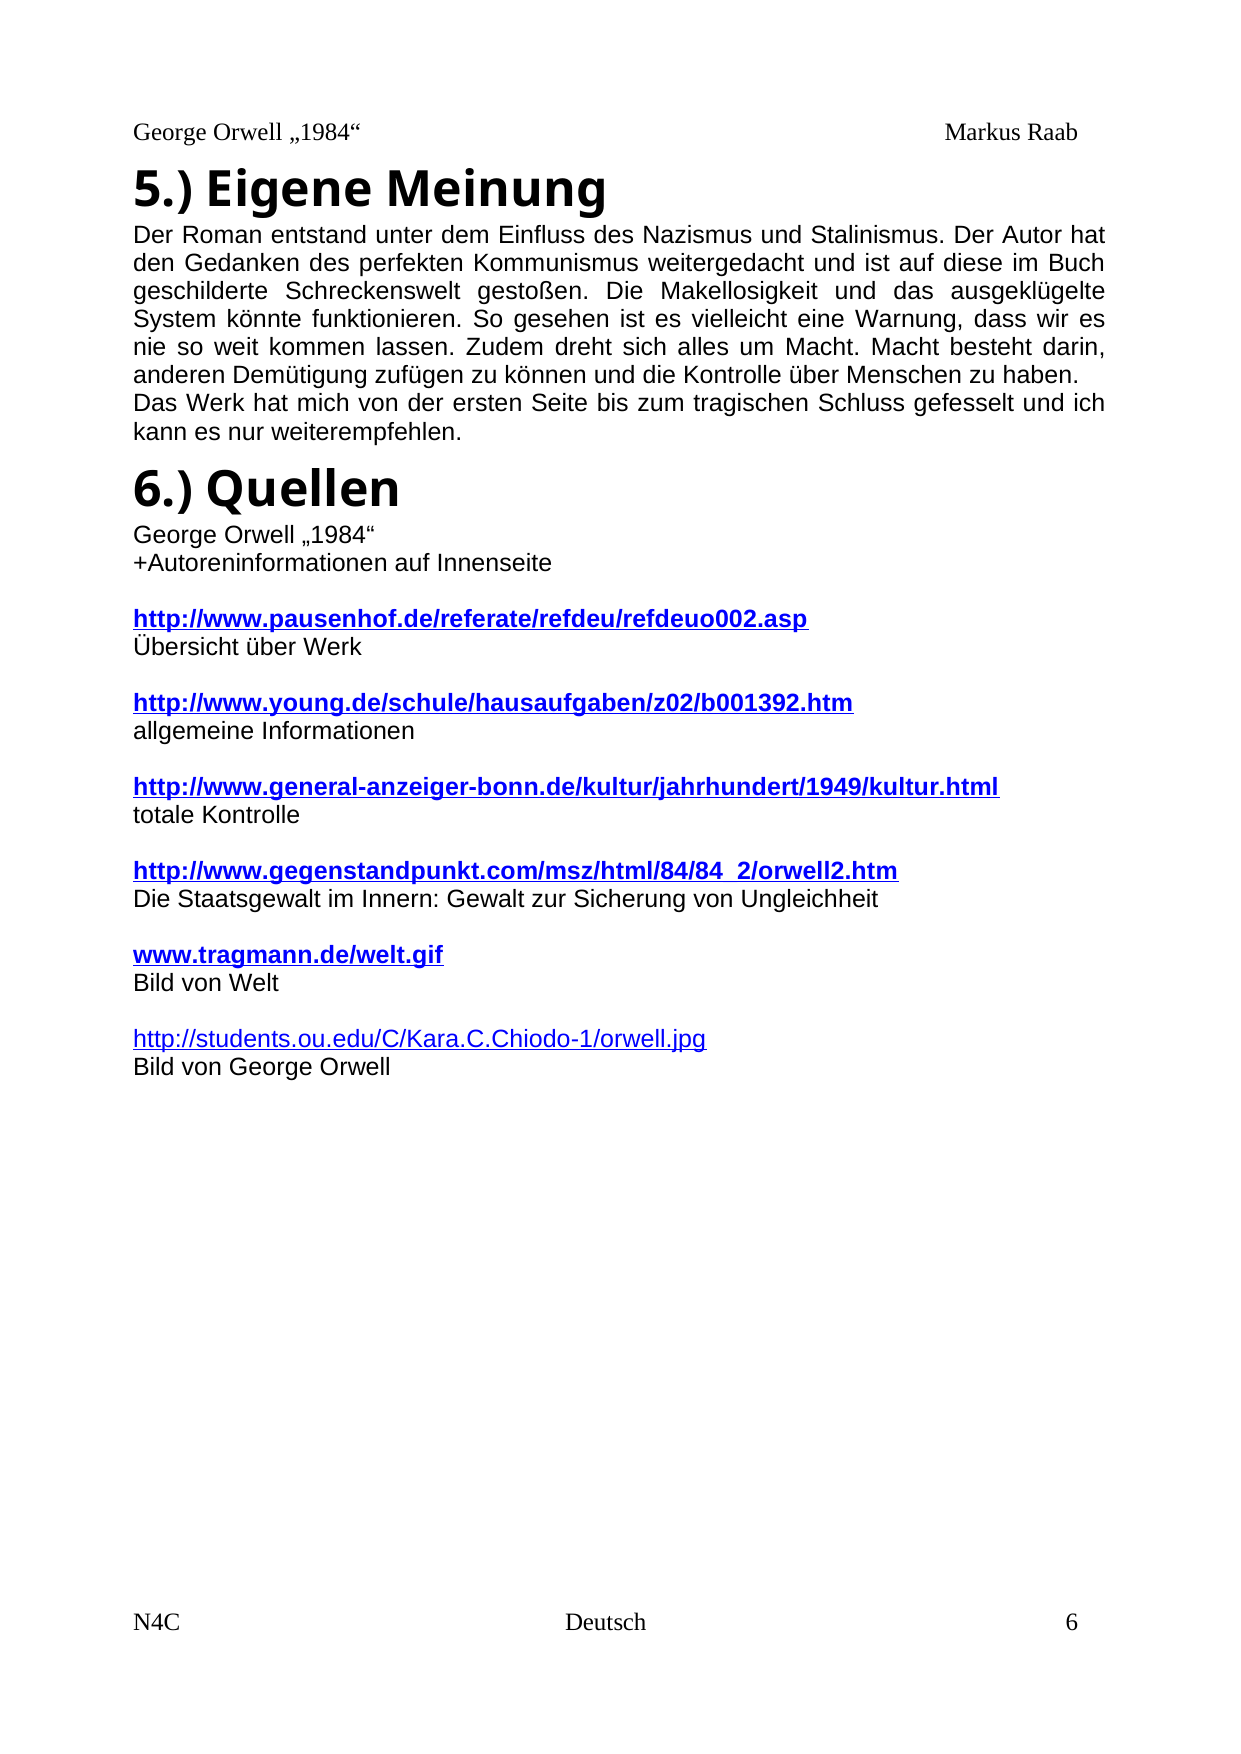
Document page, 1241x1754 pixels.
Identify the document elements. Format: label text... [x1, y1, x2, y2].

title Übersicht über Werk [133, 633, 1107, 661]
subtitle 5.) Eigene Meinung [133, 153, 1107, 221]
title http://www.pausenhof.de/referate/refdeu/refdeuo002.asp [133, 604, 1107, 633]
title totale Kontrolle [133, 801, 1107, 829]
title George Orwell „1984“ [133, 521, 1107, 548]
title http://students.ou.edu/C/Kara.C.Chiodo-1/orwell.jpg [133, 1025, 1107, 1053]
title http://www.gegenstandpunkt.com/msz/html/84/84_2/orwell2.htm [133, 857, 1107, 885]
title Die Staatsgewalt im Innern: Gewalt zur Sicherung von Ungleichheit [133, 885, 1107, 913]
title http://www.general-anzeiger-bonn.de/kultur/jahrhundert/1949/kultur.html [133, 773, 1107, 801]
title Der Roman entstand unter dem Einfluss des Nazismus und Stalinismus. Der Autor hat den Gedanken des perfekten Kommunismus weitergedacht und ist auf diese im Buch geschilderte Schreckenswelt gestoßen. Die Makellosigkeit und das ausgeklügelte System könnte funktionieren. So gesehen ist es vielleicht eine Warnung, dass wir es nie so weit kommen lassen. Zudem dreht sich alles um Macht. Macht besteht darin, anderen Demütigung zufügen zu können und die Kontrolle über Menschen zu haben. [133, 221, 1107, 389]
title +Autoreninformationen auf Innenseite [133, 548, 1107, 577]
title Bild von Welt [133, 969, 1107, 997]
title www.tragmann.de/welt.gif [133, 941, 1107, 969]
title Bild von George Orwell [133, 1053, 1107, 1081]
subtitle 6.) Quellen [133, 452, 1107, 521]
title http://www.young.de/schule/hausaufgaben/z02/b001392.htm [133, 689, 1107, 717]
title allgemeine Informationen [133, 717, 1107, 745]
title Das Werk hat mich von der ersten Seite bis zum tragischen Schluss gefesselt und ich kann es nur weiterempfehlen. [133, 389, 1107, 445]
